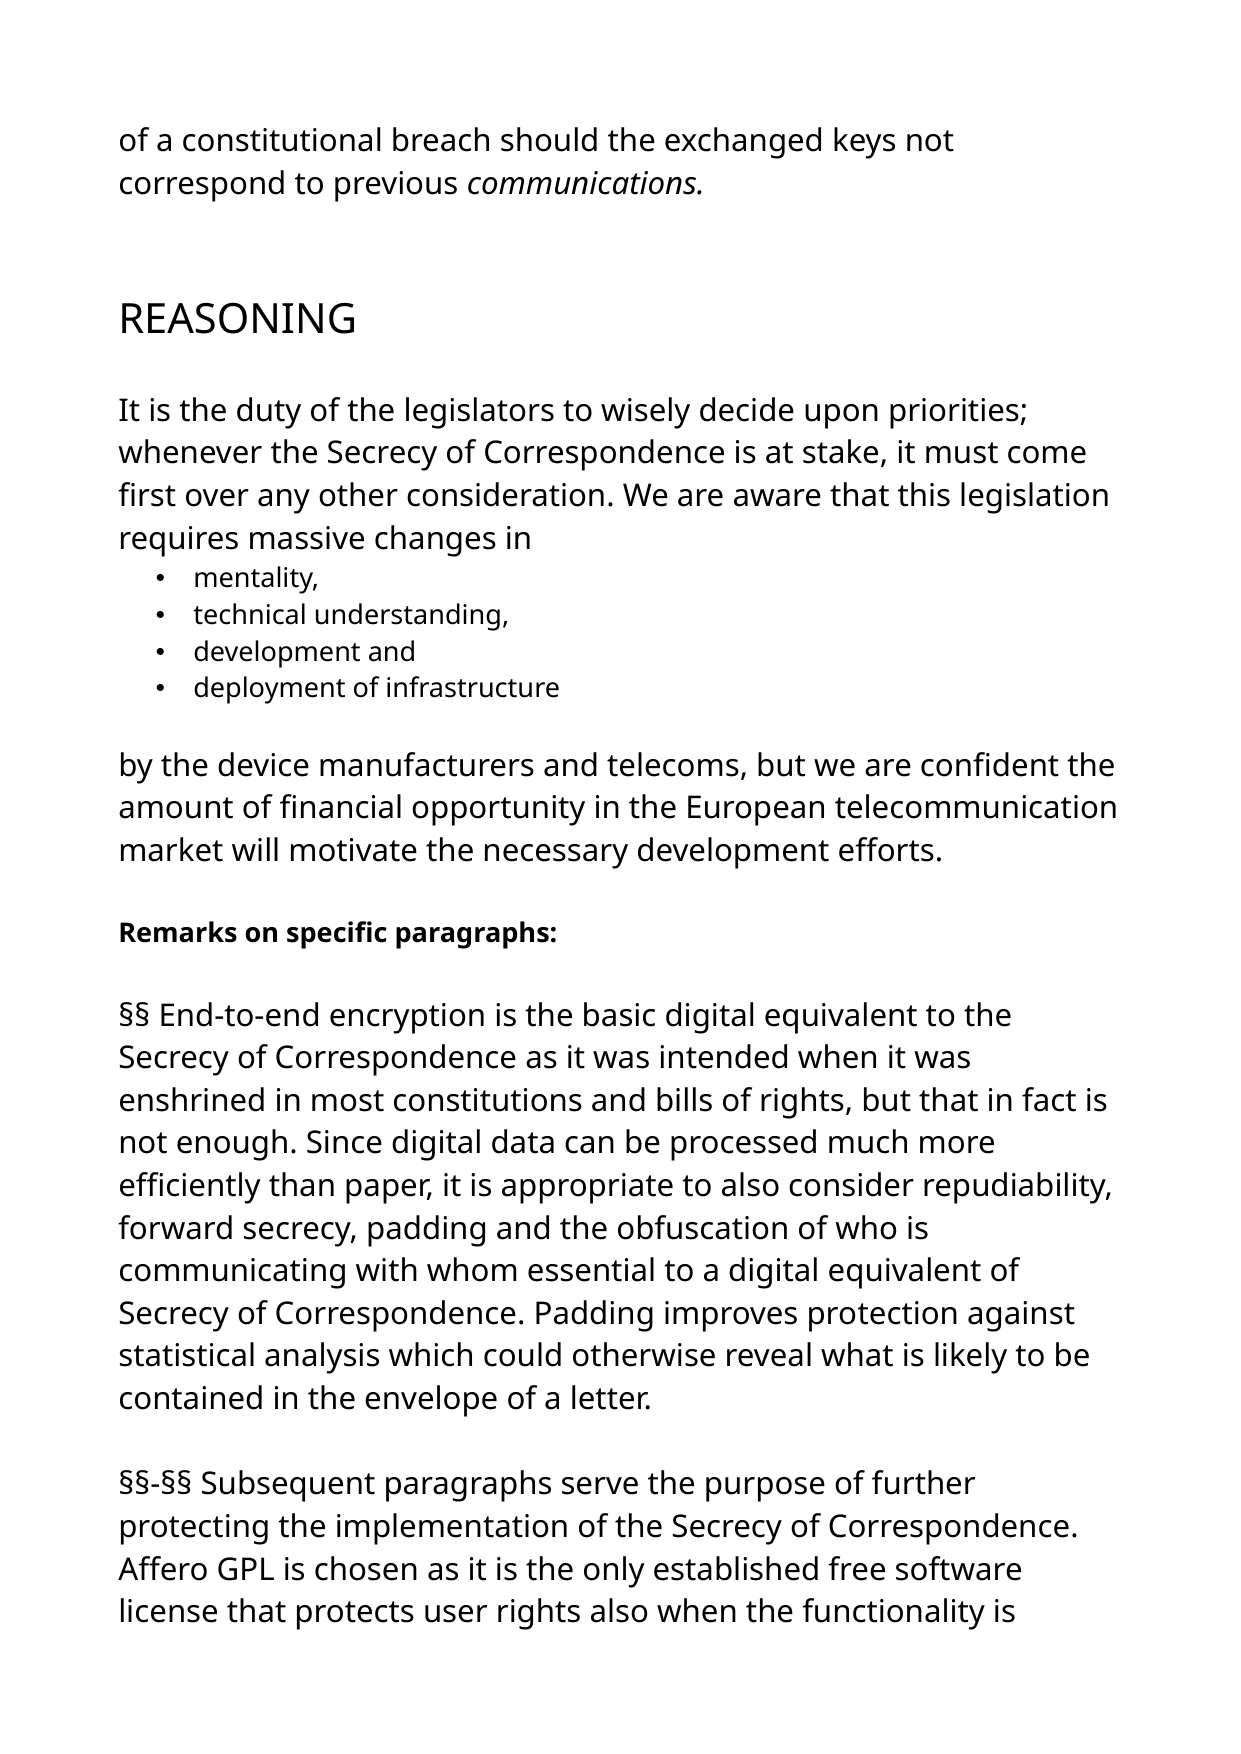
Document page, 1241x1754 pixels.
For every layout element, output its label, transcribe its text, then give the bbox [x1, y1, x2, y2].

text §§ End-to-end encryption is the basic digital equivalent to the Secrecy of Correspondence as it was intended when it was enshrined in most constitutions and bills of rights, but that in fact is not enough. Since digital data can be processed much more efficiently than paper, it is appropriate to also consider repudiability, forward secrecy, padding and the obfuscation of who is communicating with whom essential to a digital equivalent of Secrecy of Correspondence. Padding improves pro­tection against statistical analysis which could otherwise reveal what is likely to be contained in the envelope of a letter. [118, 993, 1122, 1419]
text §§-§§ Subsequent paragraphs serve the purpose of further protecting the implementation of the Secrecy of Correspondence. Affero GPL is chosen as it is the only established free software license that protects user rights also when the functionality is [118, 1461, 1122, 1632]
text REASONING [118, 288, 1122, 345]
list technical understanding, [156, 595, 1122, 632]
list mentality, [156, 558, 1122, 595]
text Remarks on specific paragraphs: [118, 913, 1122, 950]
list development and [156, 632, 1122, 669]
text of a constitutional breach should the exchanged keys not correspond to previous communications. [118, 118, 1122, 203]
text by the device manufacturers and telecoms, but we are confident the amount of financial opportunity in the European telecommunication market will motivate the necessary development efforts. [118, 743, 1122, 871]
text It is the duty of the legislators to wisely decide upon priorities; whenever the Secrecy of Correspondence is at stake, it must come first over any other consideration. We are aware that this legislation requires massive changes in [118, 388, 1122, 558]
list deployment of infrastructure [156, 669, 1122, 706]
